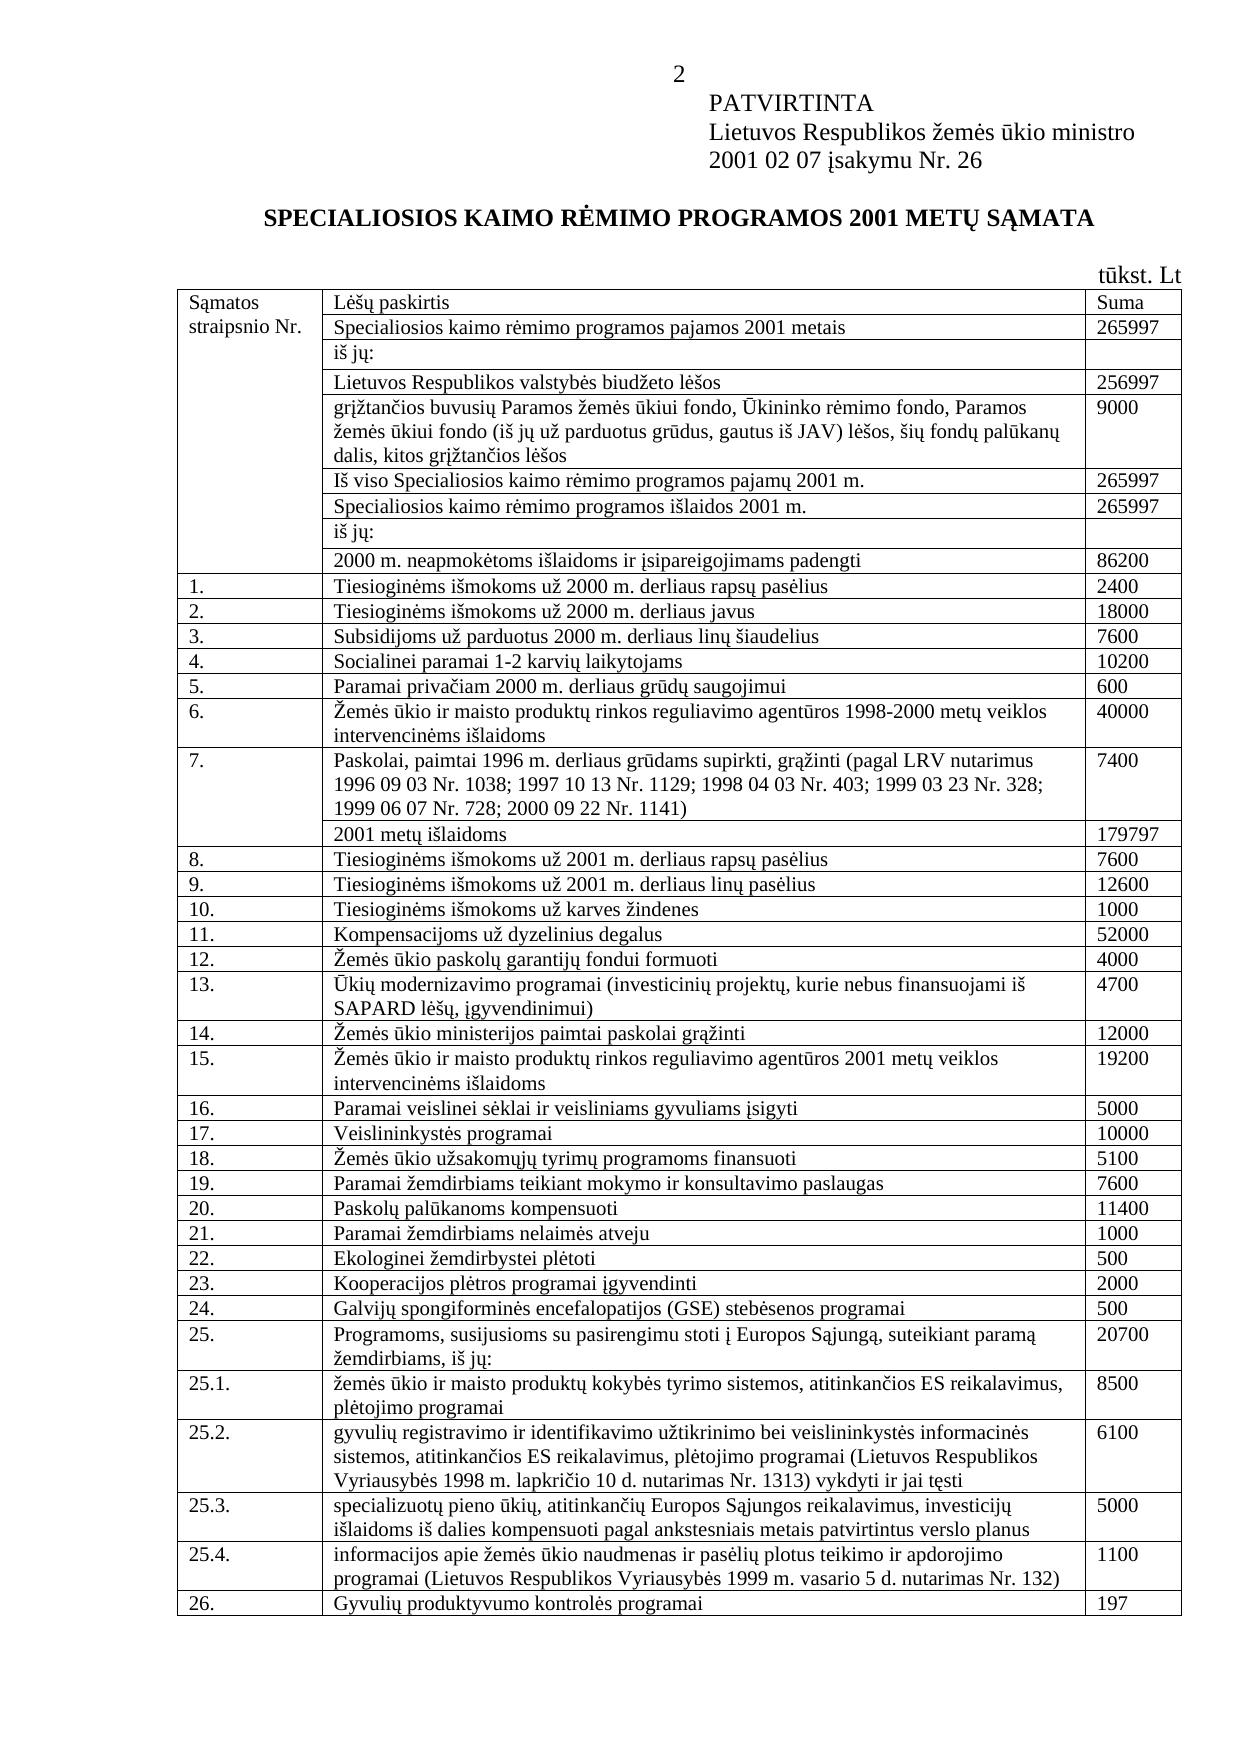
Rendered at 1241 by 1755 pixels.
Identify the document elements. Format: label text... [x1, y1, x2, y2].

table_cell 11. [178, 922, 322, 946]
table_header Lėšų paskirtis [323, 290, 1085, 314]
table_cell Žemės ūkio ir maisto produktų rinkos reguliavimo agentūros 1998-2000 metų veiklos intervencinėms išlaidoms [323, 699, 1085, 747]
table_cell 7600 [1086, 1171, 1181, 1195]
table_cell 9000 [1086, 395, 1181, 467]
table_cell 25.1. [178, 1371, 322, 1419]
table_cell 600 [1086, 674, 1181, 698]
table_cell 2400 [1086, 574, 1181, 598]
table_cell Veislininkystės programai [323, 1121, 1085, 1145]
table_cell 5. [178, 674, 322, 698]
table_cell 18. [178, 1146, 322, 1170]
table_cell 5000 [1086, 1493, 1181, 1541]
table_cell 23. [178, 1271, 322, 1295]
table_cell 18000 [1086, 599, 1181, 623]
table_header Suma [1086, 290, 1181, 314]
table_cell iš jų: [323, 519, 1085, 547]
table_cell informacijos apie žemės ūkio naudmenas ir pasėlių plotus teikimo ir apdorojimo programai (Lietuvos Respublikos Vyriausybės 1999 m. vasario 5 d. nutarimas Nr. 132) [323, 1542, 1085, 1590]
table_cell 8. [178, 847, 322, 871]
table_cell 12. [178, 947, 322, 971]
table_cell gyvulių registravimo ir identifikavimo užtikrinimo bei veislininkystės informacinės sistemos, atitinkančios ES reikalavimus, plėtojimo programai (Lietuvos Respublikos Vyriausybės 1998 m. lapkričio 10 d. nutarimas Nr. 1313) vykdyti ir jai tęsti [323, 1420, 1085, 1492]
table_cell Ekologinei žemdirbystei plėtoti [323, 1246, 1085, 1270]
text 2001 02 07 įsakymu Nr. 26 [177, 145, 1181, 174]
table_cell 11400 [1086, 1196, 1181, 1220]
text PATVIRTINTA [709, 88, 1181, 117]
table_cell 12600 [1086, 872, 1181, 896]
table_cell Lietuvos Respublikos valstybės biudžeto lėšos [323, 370, 1085, 394]
table_cell 19. [178, 1171, 322, 1195]
table_cell 2001 metų išlaidoms [323, 821, 1085, 846]
table_cell 8500 [1086, 1371, 1181, 1419]
table_cell Paramai veislinei sėklai ir veisliniams gyvuliams įsigyti [323, 1096, 1085, 1119]
table_cell Ūkių modernizavimo programai (investicinių projektų, kurie nebus finansuojami iš SAPARD lėšų, įgyvendinimui) [323, 972, 1085, 1020]
table_cell 2000 [1086, 1271, 1181, 1295]
table_cell 22. [178, 1246, 322, 1270]
table_cell 4700 [1086, 972, 1181, 1020]
table_cell 1100 [1086, 1542, 1181, 1590]
table_cell 10200 [1086, 649, 1181, 673]
table_header Sąmatos straipsnio Nr. [178, 290, 322, 572]
table_cell 1000 [1086, 897, 1181, 921]
table_cell Žemės ūkio ministerijos paimtai paskolai grąžinti [323, 1021, 1085, 1045]
table_cell 25.3. [178, 1493, 322, 1541]
table_cell 16. [178, 1096, 322, 1119]
table_cell 21. [178, 1221, 322, 1245]
table_cell 17. [178, 1121, 322, 1145]
table_cell Paskolai, paimtai 1996 m. derliaus grūdams supirkti, grąžinti (pagal LRV nutarimus 1996 09 03 Nr. 1038; 1997 10 13 Nr. 1129; 1998 04 03 Nr. 403; 1999 03 23 Nr. 328; 1999 06 07 Nr. 728; 2000 09 22 Nr. 1141) [323, 748, 1085, 820]
table_cell 265997 [1086, 494, 1181, 518]
table_cell 14. [178, 1021, 322, 1045]
table_cell Žemės ūkio paskolų garantijų fondui formuoti [323, 947, 1085, 971]
table_cell Tiesioginėms išmokoms už 2000 m. derliaus rapsų pasėlius [323, 574, 1085, 598]
table_cell Tiesioginėms išmokoms už 2000 m. derliaus javus [323, 599, 1085, 623]
table_cell Kooperacijos plėtros programai įgyvendinti [323, 1271, 1085, 1295]
table_cell Žemės ūkio užsakomųjų tyrimų programoms finansuoti [323, 1146, 1085, 1170]
table_cell 7400 [1086, 748, 1181, 820]
table_cell 20. [178, 1196, 322, 1220]
table_cell Kompensacijoms už dyzelinius degalus [323, 922, 1085, 946]
table_cell Socialinei paramai 1-2 karvių laikytojams [323, 649, 1085, 673]
table_cell 6100 [1086, 1420, 1181, 1492]
table_cell žemės ūkio ir maisto produktų kokybės tyrimo sistemos, atitinkančios ES reikalavimus, plėtojimo programai [323, 1371, 1085, 1419]
table_cell Subsidijoms už parduotus 2000 m. derliaus linų šiaudelius [323, 624, 1085, 648]
table_cell iš jų: [323, 340, 1085, 369]
table_cell 179797 [1086, 821, 1181, 846]
table_cell Tiesioginėms išmokoms už 2001 m. derliaus linų pasėlius [323, 872, 1085, 896]
table_cell 1000 [1086, 1221, 1181, 1245]
table_cell 52000 [1086, 922, 1181, 946]
table_cell 26. [178, 1591, 322, 1615]
table_cell 4000 [1086, 947, 1181, 971]
table_cell 1. [178, 574, 322, 598]
text tūkst. Lt [177, 260, 1181, 289]
table_cell 6. [178, 699, 322, 747]
table_cell Paskolų palūkanoms kompensuoti [323, 1196, 1085, 1220]
table_cell 12000 [1086, 1021, 1181, 1045]
table_cell 5100 [1086, 1146, 1181, 1170]
table_cell 2000 m. neapmokėtoms išlaidoms ir įsipareigojimams padengti [323, 549, 1085, 572]
table_cell [1086, 519, 1181, 547]
table_cell 256997 [1086, 370, 1181, 394]
table_cell [1086, 340, 1181, 369]
table_cell Paramai privačiam 2000 m. derliaus grūdų saugojimui [323, 674, 1085, 698]
text SPECIALIOSIOS KAIMO RĖMIMO PROGRAMOS 2001 METŲ SĄMATA [177, 203, 1181, 232]
table_cell 4. [178, 649, 322, 673]
table_cell specializuotų pieno ūkių, atitinkančių Europos Sąjungos reikalavimus, investicijų išlaidoms iš dalies kompensuoti pagal ankstesniais metais patvirtintus verslo planus [323, 1493, 1085, 1541]
table_cell 3. [178, 624, 322, 648]
table_cell 25. [178, 1321, 322, 1369]
table_cell grįžtančios buvusių Paramos žemės ūkiui fondo, Ūkininko rėmimo fondo, Paramos žemės ūkiui fondo (iš jų už parduotus grūdus, gautus iš JAV) lėšos, šių fondų palūkanų dalis, kitos grįžtančios lėšos [323, 395, 1085, 467]
table_cell 24. [178, 1296, 322, 1320]
table_cell 10. [178, 897, 322, 921]
table_cell Tiesioginėms išmokoms už 2001 m. derliaus rapsų pasėlius [323, 847, 1085, 871]
table_cell 5000 [1086, 1096, 1181, 1119]
table_cell Specialiosios kaimo rėmimo programos išlaidos 2001 m. [323, 494, 1085, 518]
table_cell 25.4. [178, 1542, 322, 1590]
table_cell Programoms, susijusioms su pasirengimu stoti į Europos Sąjungą, suteikiant paramą žemdirbiams, iš jų: [323, 1321, 1085, 1369]
table_cell 13. [178, 972, 322, 1020]
table_cell 20700 [1086, 1321, 1181, 1369]
table_cell 19200 [1086, 1046, 1181, 1094]
table_cell Paramai žemdirbiams teikiant mokymo ir konsultavimo paslaugas [323, 1171, 1085, 1195]
table_cell 10000 [1086, 1121, 1181, 1145]
table_cell 15. [178, 1046, 322, 1094]
table_cell 7. [178, 748, 322, 846]
table_cell Iš viso Specialiosios kaimo rėmimo programos pajamų 2001 m. [323, 469, 1085, 492]
table_cell 7600 [1086, 624, 1181, 648]
text Lietuvos Respublikos žemės ūkio ministro [177, 117, 1181, 145]
table_cell 265997 [1086, 469, 1181, 492]
table_cell 9. [178, 872, 322, 896]
table_cell 2. [178, 599, 322, 623]
table_cell Gyvulių produktyvumo kontrolės programai [323, 1591, 1085, 1615]
table_cell Tiesioginėms išmokoms už karves žindenes [323, 897, 1085, 921]
table_cell 265997 [1086, 315, 1181, 339]
table_cell Paramai žemdirbiams nelaimės atveju [323, 1221, 1085, 1245]
table_cell 25.2. [178, 1420, 322, 1492]
table_cell 197 [1086, 1591, 1181, 1615]
table_cell 40000 [1086, 699, 1181, 747]
table_cell Galvijų spongiforminės encefalopatijos (GSE) stebėsenos programai [323, 1296, 1085, 1320]
table_cell Žemės ūkio ir maisto produktų rinkos reguliavimo agentūros 2001 metų veiklos intervencinėms išlaidoms [323, 1046, 1085, 1094]
table_cell 500 [1086, 1296, 1181, 1320]
table_cell 7600 [1086, 847, 1181, 871]
table_cell 500 [1086, 1246, 1181, 1270]
table_cell 86200 [1086, 549, 1181, 572]
table_cell Specialiosios kaimo rėmimo programos pajamos 2001 metais [323, 315, 1085, 339]
